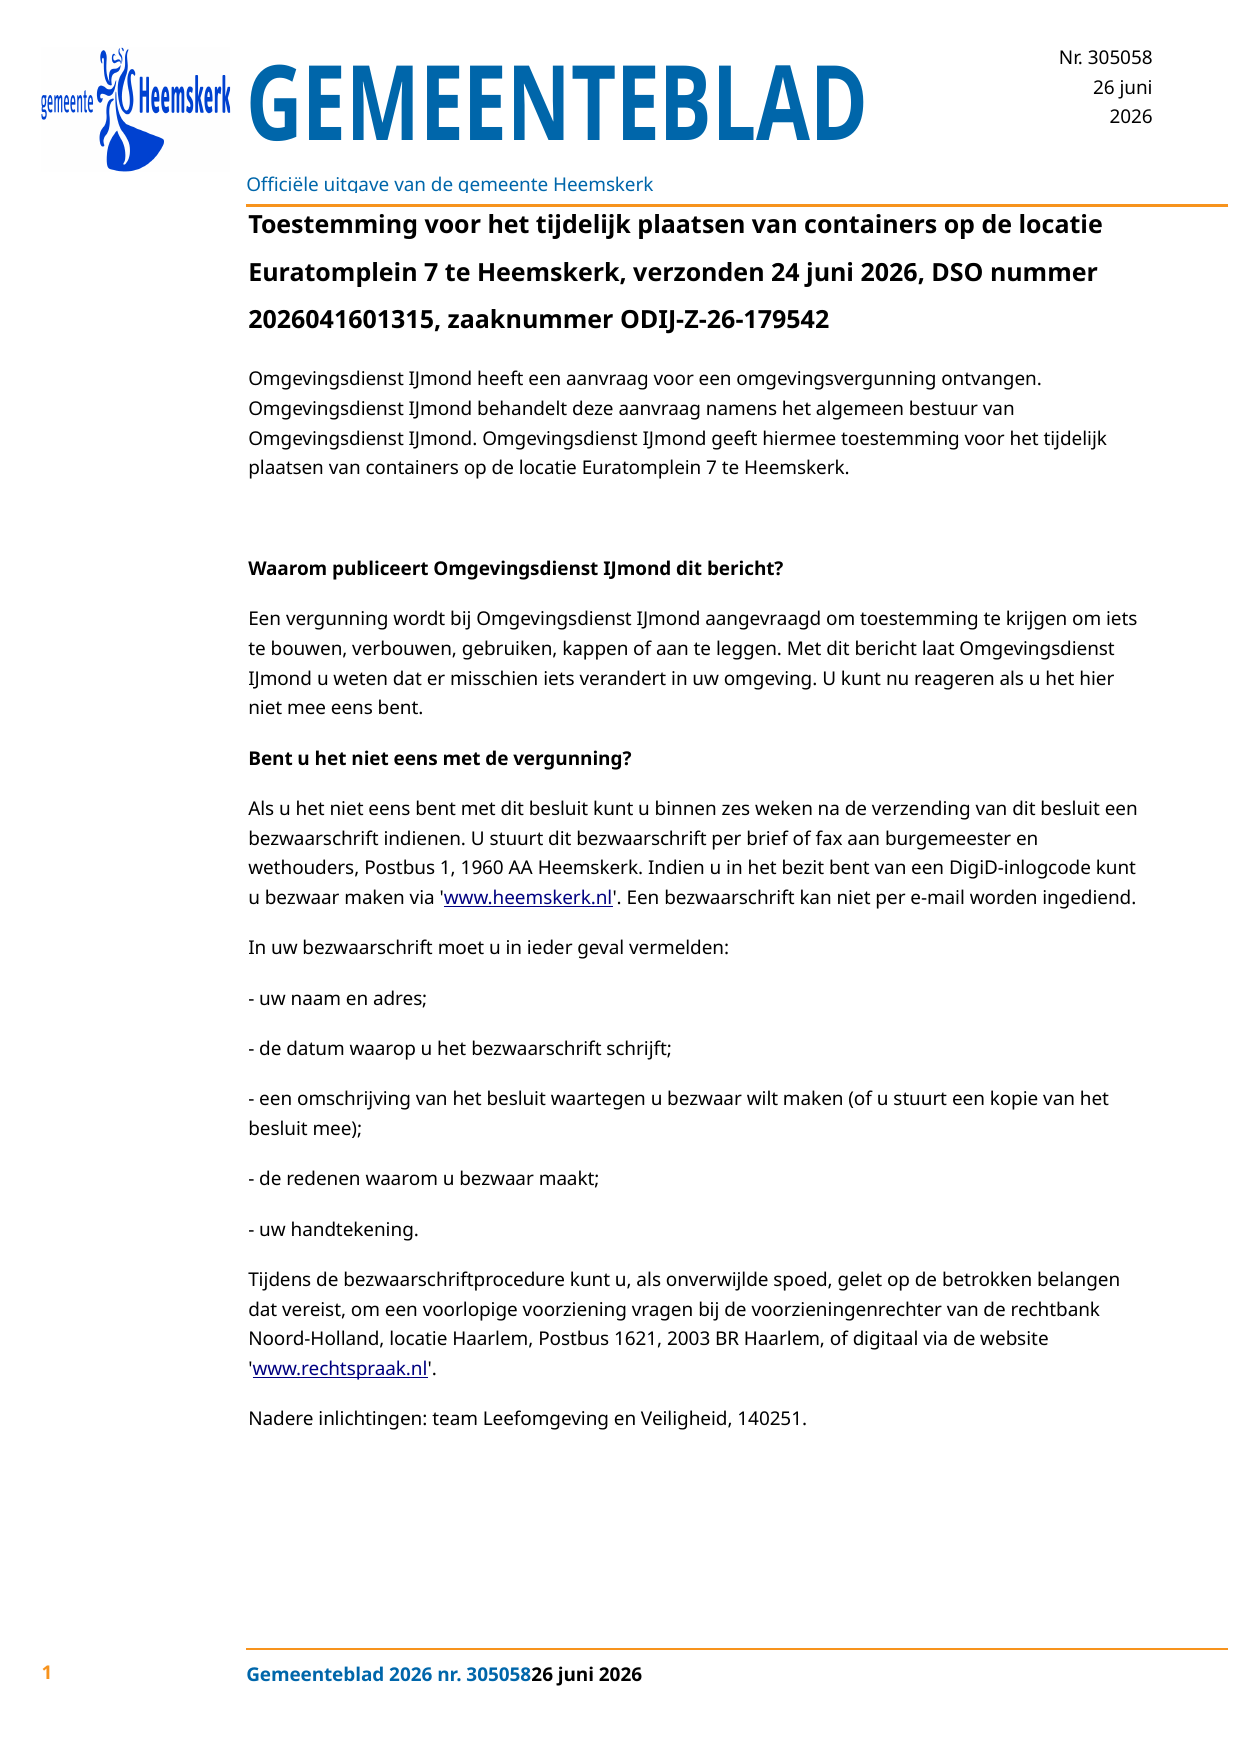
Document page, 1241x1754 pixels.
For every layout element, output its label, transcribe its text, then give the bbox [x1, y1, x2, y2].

text Waarom publiceert Omgevingsdienst IJmond dit bericht? [248, 555, 1152, 581]
picture [41, 47, 231, 172]
text Toestemming voor het tijdelijk plaatsen van containers op de locatie Euratomplein 7 te Heemskerk, verzonden 24 juni 2026, DSO nummer 2026041601315, zaaknummer ODIJ-Z-26-179542 [248, 207, 1152, 336]
text - de redenen waarom u bezwaar maakt; [248, 1166, 1152, 1191]
text Als u het niet eens bent met dit besluit kunt u binnen zes weken na de verzending van dit besluit een bezwaarschrift indienen. U stuurt dit bezwaarschrift per brief of fax aan burgemeester en wethouders, Postbus 1, 1960 AA Heemskerk. Indien u in het bezit bent van een DigiD-inlogcode kunt u bezwaar maken via 'www.heemskerk.nl'. Een bezwaarschrift kan niet per e-mail worden ingediend. [248, 795, 1152, 909]
text - de datum waarop u het bezwaarschrift schrijft; [248, 1035, 1152, 1061]
text Nadere inlichtingen: team Leefomgeving en Veiligheid, 140251. [248, 1406, 1152, 1431]
text In uw bezwaarschrift moet u in ieder geval vermelden: [248, 934, 1152, 960]
text - uw naam en adres; [248, 985, 1152, 1010]
text Bent u het niet eens met de vergunning? [248, 745, 1152, 770]
text - uw handtekening. [248, 1216, 1152, 1242]
text Een vergunning wordt bij Omgevingsdienst IJmond aangevraagd om toestemming te krijgen om iets te bouwen, verbouwen, gebruiken, kappen of aan te leggen. Met dit bericht laat Omgevingsdienst IJmond u weten dat er misschien iets verandert in uw omgeving. U kunt nu reageren als u het hier niet mee eens bent. [248, 606, 1152, 720]
text Tijdens de bezwaarschriftprocedure kunt u, als onverwijlde spoed, gelet op de betrokken belangen dat vereist, om een voorlopige voorziening vragen bij de voorzieningenrechter van de rechtbank Noord-Holland, locatie Haarlem, Postbus 1621, 2003 BR Haarlem, of digitaal via de website 'www.rechtspraak.nl'. [248, 1266, 1152, 1381]
text - een omschrijving van het besluit waartegen u bezwaar wilt maken (of u stuurt een kopie van het besluit mee); [248, 1086, 1152, 1141]
text Omgevingsdienst IJmond heeft een aanvraag voor een omgevingsvergunning ontvangen. Omgevingsdienst IJmond behandelt deze aanvraag namens het algemeen bestuur van Omgevingsdienst IJmond. Omgevingsdienst IJmond geeft hiermee toestemming voor het tijdelijk plaatsen van containers op de locatie Euratomplein 7 te Heemskerk. [248, 366, 1152, 480]
